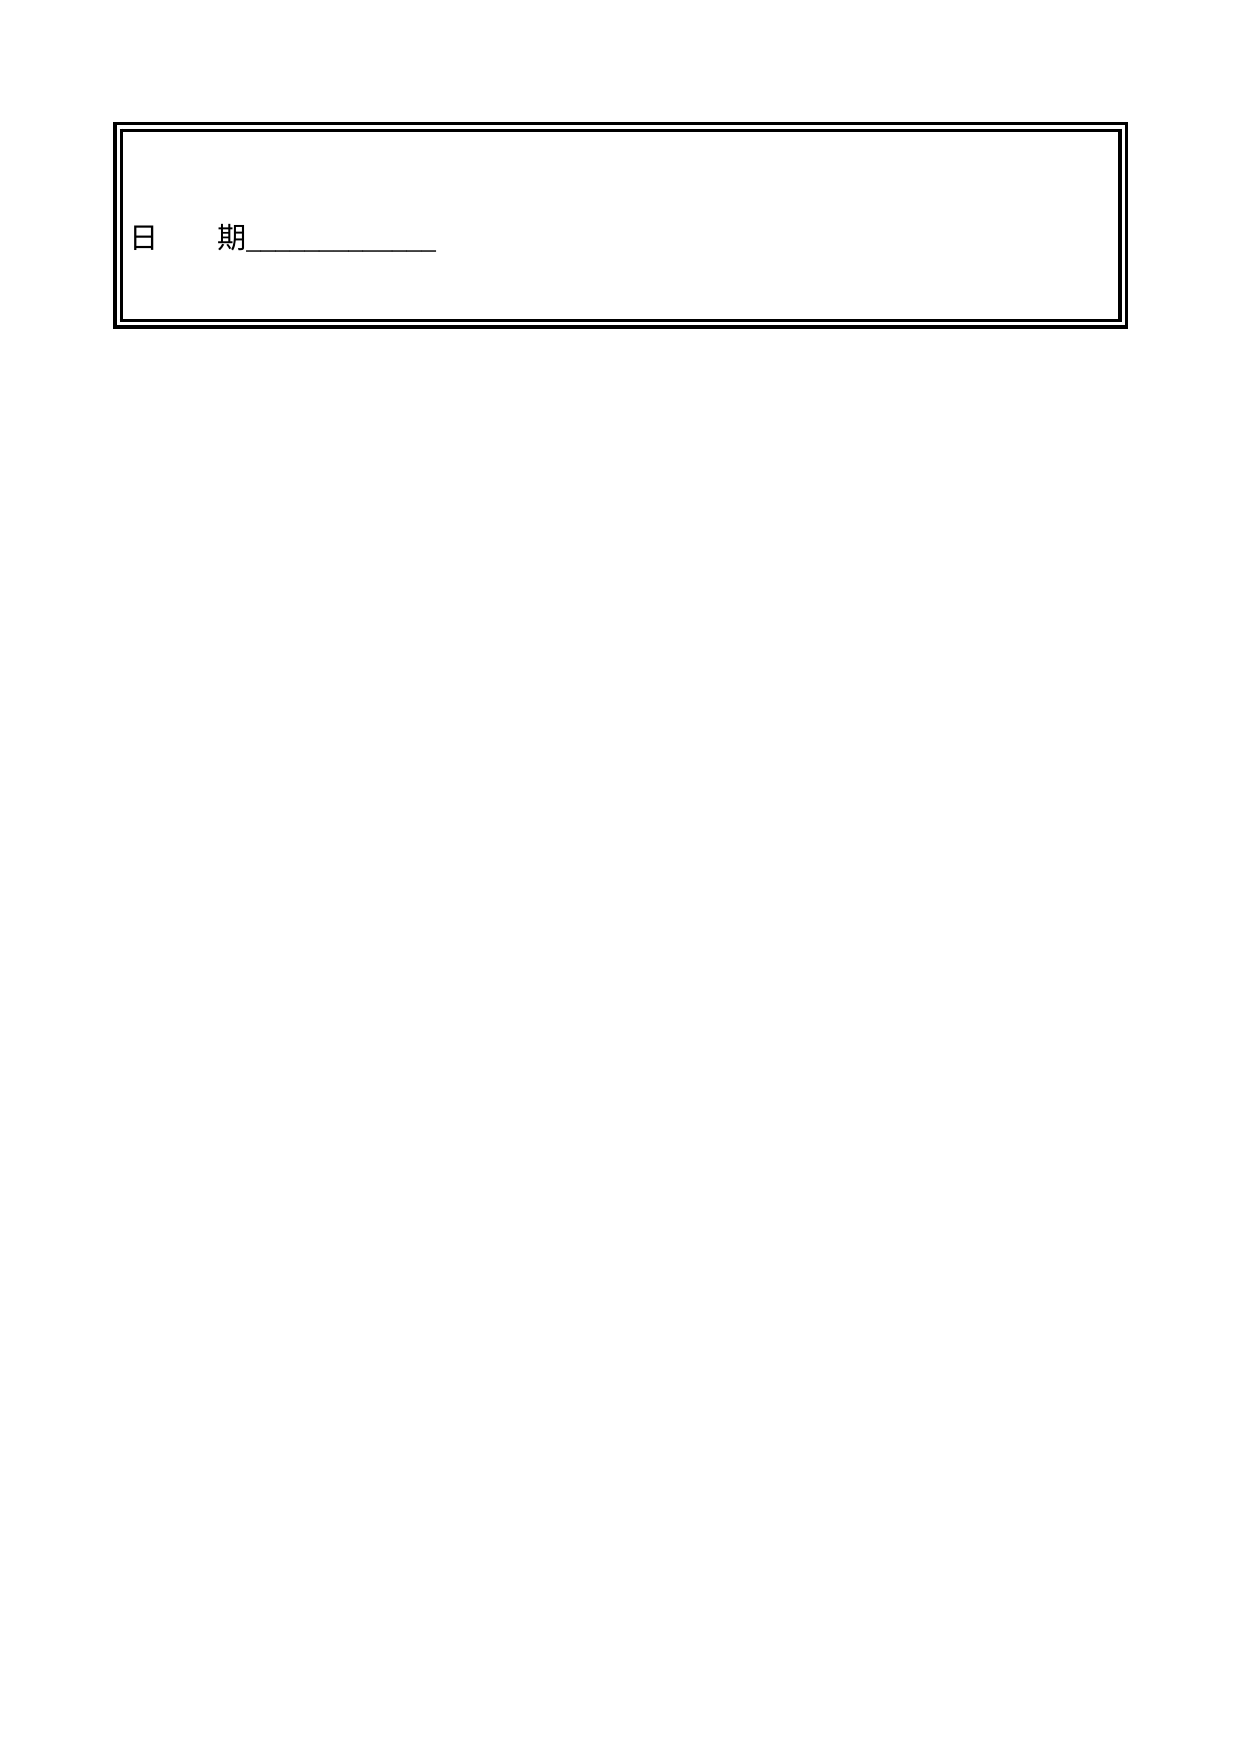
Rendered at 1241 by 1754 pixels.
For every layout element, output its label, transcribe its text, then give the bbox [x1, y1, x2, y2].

table_cell 日 期_____________ [118, 125, 1123, 319]
